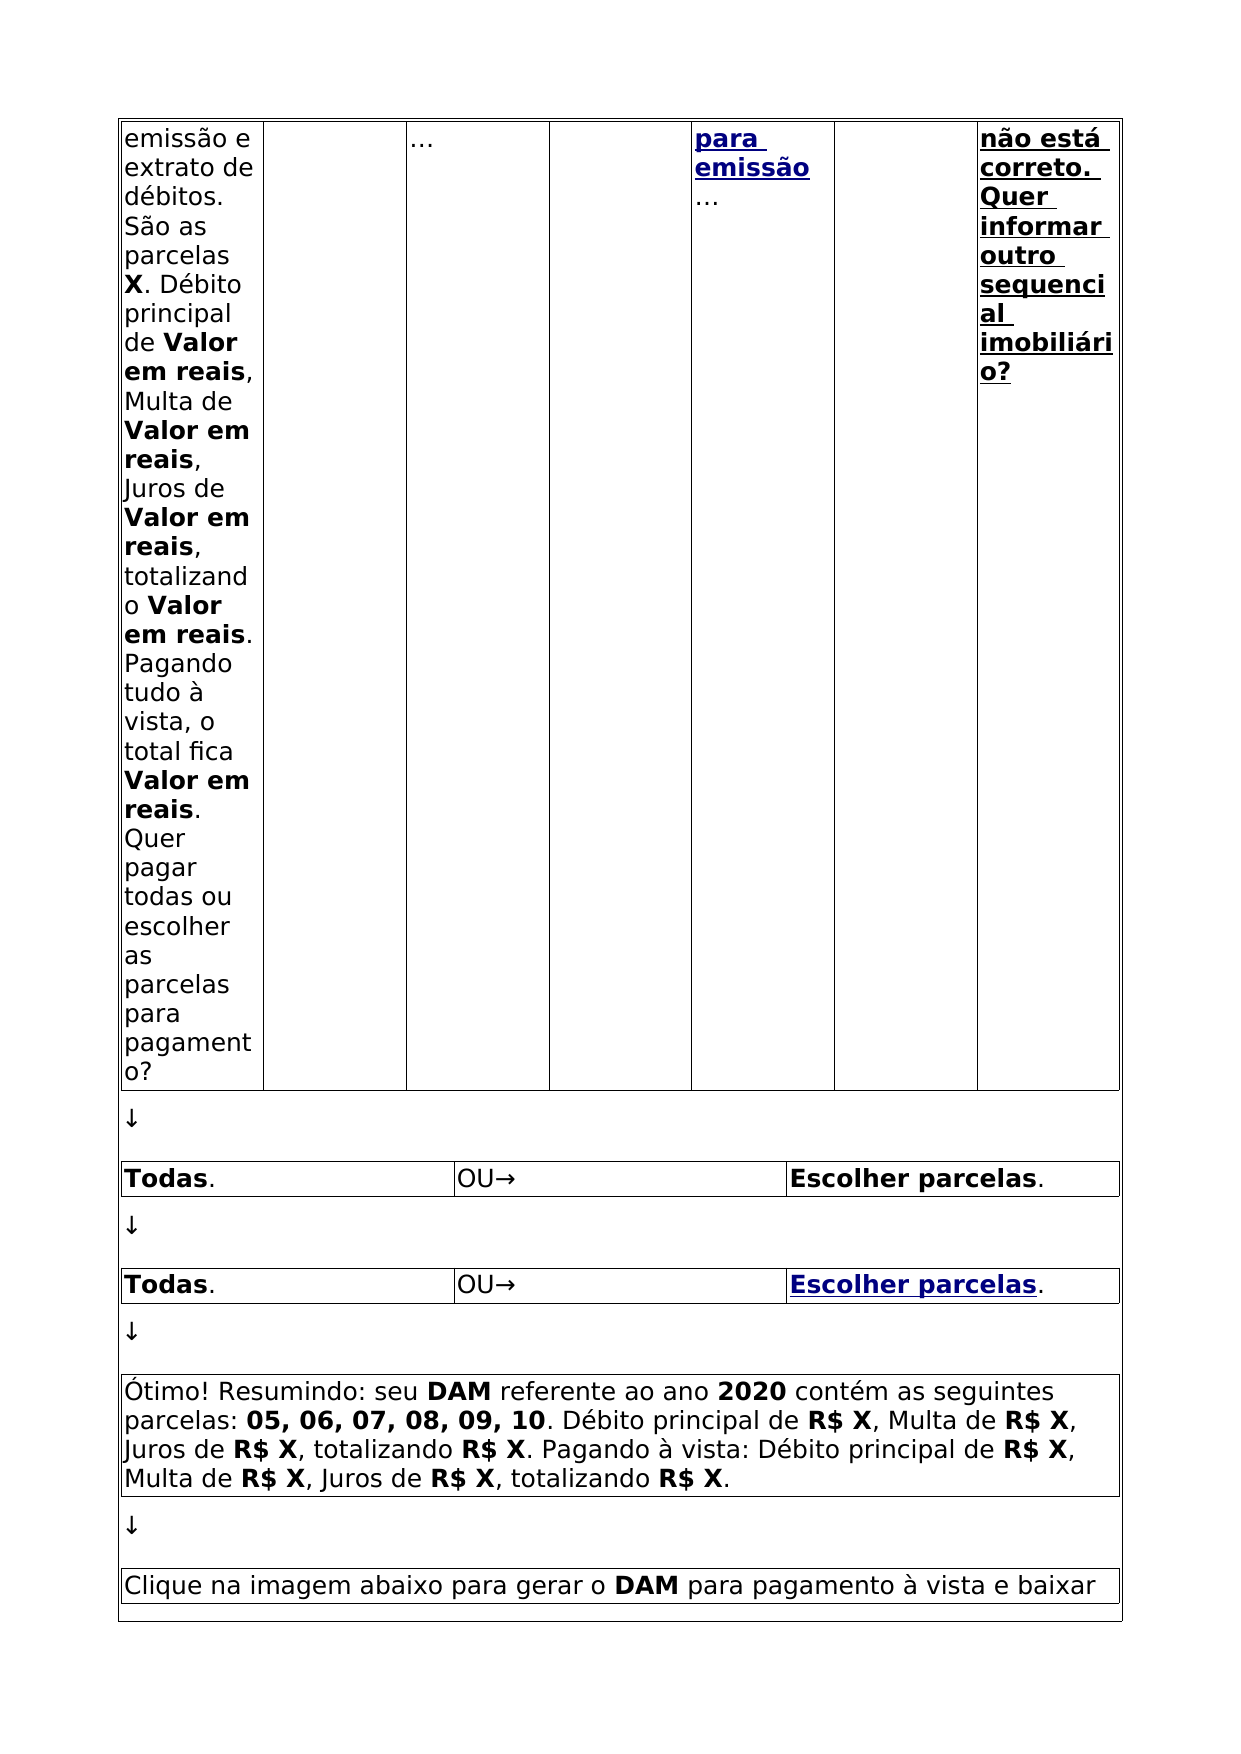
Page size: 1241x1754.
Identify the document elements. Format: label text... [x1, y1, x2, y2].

table_header Todas. [122, 1162, 454, 1196]
table_header Clique na imagem abaixo para gerar o DAM para pagamento à vista e baixar [122, 1569, 1119, 1603]
table_header ↓ ↓ ↓ ↓ [119, 119, 1122, 1621]
table_header emissão e extrato de débitos. São as parcelas X. Débito principal de Valor em reais, Multa de Valor em reais, Juros de Valor em reais, totalizando Valor em reais. Pagando tudo à vista, o total fica Valor em reais. Quer pagar todas ou escolher as parcelas para pagamento? [122, 122, 263, 1089]
table_header para emissão… [692, 122, 834, 1089]
table_header OU→ [455, 1269, 786, 1302]
table_header Ótimo! Resumindo: seu DAM referente ao ano 2020 contém as seguintes parcelas: 05, 06, 07, 08, 09, 10. Débito principal de R$ X, Multa de R$ X, Juros de R$ X, totalizando R$ X. Pagando à vista: Débito principal de R$ X, Multa de R$ X, Juros de R$ X, totalizando R$ X. [122, 1375, 1119, 1496]
table_header não está correto. Quer informar outro sequencial imobiliário? [978, 122, 1119, 1089]
table_header OU→ [455, 1162, 786, 1196]
table_header Escolher parcelas. [787, 1162, 1119, 1196]
table_header Todas. [122, 1269, 454, 1302]
table_header … [407, 122, 549, 1089]
table_header Escolher parcelas. [787, 1269, 1119, 1302]
table_header [835, 122, 977, 1089]
table_header [264, 122, 406, 1089]
table_header [550, 122, 691, 1089]
